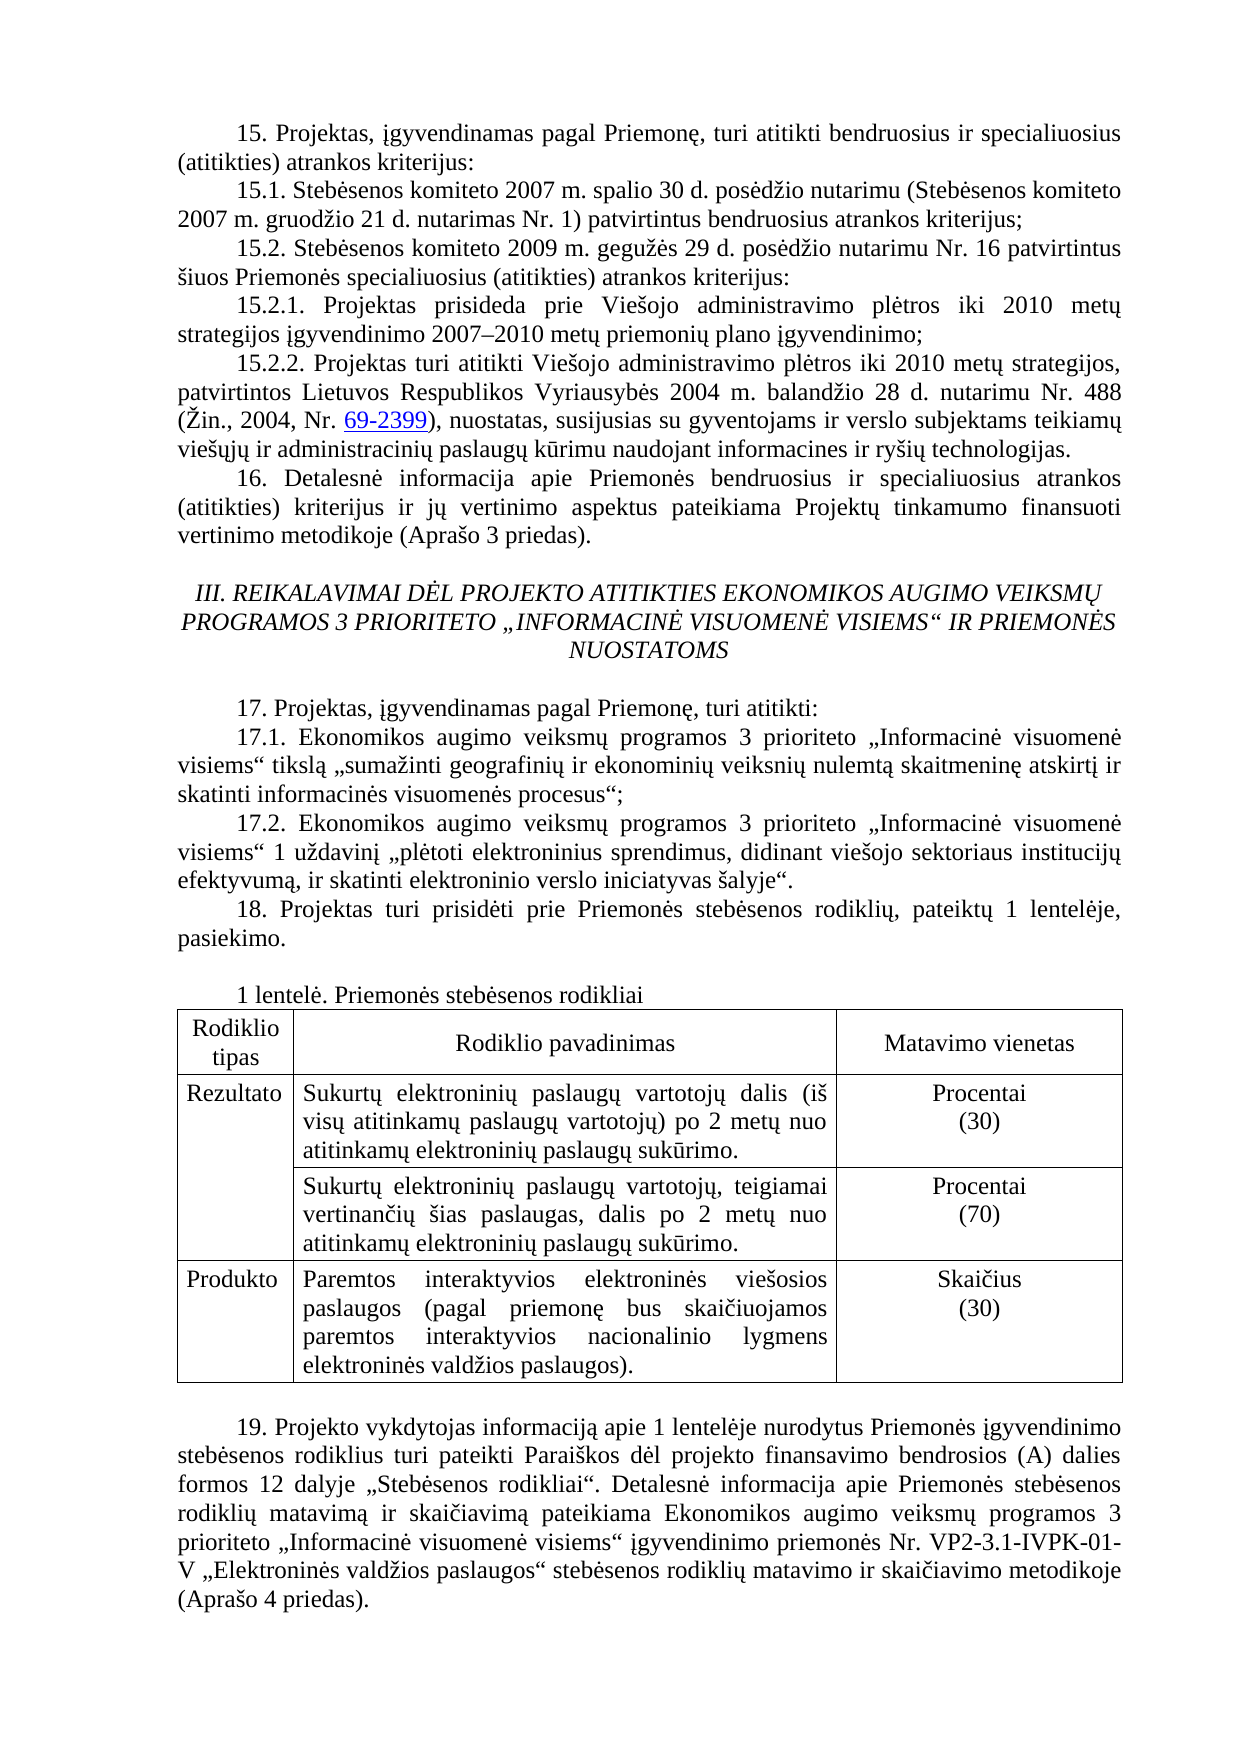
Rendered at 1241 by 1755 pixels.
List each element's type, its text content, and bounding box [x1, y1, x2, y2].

table_cell Produkto [178, 1261, 293, 1382]
table_cell Rezultato [178, 1075, 293, 1260]
table_header Rodiklio pavadinimas [294, 1010, 836, 1074]
text III. REIKALAVIMAI DĖL PROJEKTO ATITIKTIES EKONOMIKOS AUGIMO VEIKSMŲ PROGRAMOS 3 PRIORITETO „INFORMACINĖ VISUOMENĖ VISIEMS“ IR PRIEMONĖS NUOSTATOMS [177, 578, 1122, 664]
text 15.1. Stebėsenos komiteto 2007 m. spalio 30 d. posėdžio nutarimu (Stebėsenos komiteto 2007 m. gruodžio 21 d. nutarimas Nr. 1) patvirtintus bendruosius atrankos kriterijus; [177, 176, 1122, 233]
text 19. Projekto vykdytojas informaciją apie 1 lentelėje nurodytus Priemonės įgyvendinimo stebėsenos rodiklius turi pateikti Paraiškos dėl projekto finansavimo bendrosios (A) dalies formos 12 dalyje „Stebėsenos rodikliai“. Detalesnė informacija apie Priemonės stebėsenos rodiklių matavimą ir skaičiavimą pateikiama Ekonomikos augimo veiksmų programos 3 prioriteto „Informacinė visuomenė visiems“ įgyvendinimo priemonės Nr. VP2-3.1-IVPK-01-V „Elektroninės valdžios paslaugos“ stebėsenos rodiklių matavimo ir skaičiavimo metodikoje (Aprašo 4 priedas). [177, 1412, 1122, 1613]
table_cell Sukurtų elektroninių paslaugų vartotojų, teigiamai vertinančių šias paslaugas, dalis po 2 metų nuo atitinkamų elektroninių paslaugų sukūrimo. [294, 1168, 836, 1260]
text 17.1. Ekonomikos augimo veiksmų programos 3 prioriteto „Informacinė visuomenė visiems“ tikslą „sumažinti geografinių ir ekonominių veiksnių nulemtą skaitmeninę atskirtį ir skatinti informacinės visuomenės procesus“; [177, 722, 1122, 808]
table_cell Skaičius (30) [837, 1261, 1122, 1382]
text 15. Projektas, įgyvendinamas pagal Priemonę, turi atitikti bendruosius ir specialiuosius (atitikties) atrankos kriterijus: [177, 118, 1122, 176]
table_cell Procentai (30) [837, 1075, 1122, 1167]
text 15.2. Stebėsenos komiteto 2009 m. gegužės 29 d. posėdžio nutarimu Nr. 16 patvirtintus šiuos Priemonės specialiuosius (atitikties) atrankos kriterijus: [177, 233, 1122, 291]
text 17. Projektas, įgyvendinamas pagal Priemonę, turi atitikti: [177, 693, 1122, 722]
table_cell Sukurtų elektroninių paslaugų vartotojų dalis (iš visų atitinkamų paslaugų vartotojų) po 2 metų nuo atitinkamų elektroninių paslaugų sukūrimo. [294, 1075, 836, 1167]
table_cell Paremtos interaktyvios elektroninės viešosios paslaugos (pagal priemonę bus skaičiuojamos paremtos interaktyvios nacionalinio lygmens elektroninės valdžios paslaugos). [294, 1261, 836, 1382]
table_header Rodiklio tipas [178, 1010, 293, 1074]
text 16. Detalesnė informacija apie Priemonės bendruosius ir specialiuosius atrankos (atitikties) kriterijus ir jų vertinimo aspektus pateikiama Projektų tinkamumo finansuoti vertinimo metodikoje (Aprašo 3 priedas). [177, 463, 1122, 549]
table_header Matavimo vienetas [837, 1010, 1122, 1074]
table_cell Procentai (70) [837, 1168, 1122, 1260]
text 15.2.1. Projektas prisideda prie Viešojo administravimo plėtros iki 2010 metų strategijos įgyvendinimo 2007–2010 metų priemonių plano įgyvendinimo; [177, 291, 1122, 348]
text 1 lentelė. Priemonės stebėsenos rodikliai [177, 981, 1122, 1009]
text 17.2. Ekonomikos augimo veiksmų programos 3 prioriteto „Informacinė visuomenė visiems“ 1 uždavinį „plėtoti elektroninius sprendimus, didinant viešojo sektoriaus institucijų efektyvumą, ir skatinti elektroninio verslo iniciatyvas šalyje“. [177, 808, 1122, 894]
text 15.2.2. Projektas turi atitikti Viešojo administravimo plėtros iki 2010 metų strategijos, patvirtintos Lietuvos Respublikos Vyriausybės 2004 m. balandžio 28 d. nutarimu Nr. 488 (Žin., 2004, Nr. 69-2399), nuostatas, susijusias su gyventojams ir verslo subjektams teikiamų viešųjų ir administracinių paslaugų kūrimu naudojant informacines ir ryšių technologijas. [177, 348, 1122, 463]
text 18. Projektas turi prisidėti prie Priemonės stebėsenos rodiklių, pateiktų 1 lentelėje, pasiekimo. [177, 894, 1122, 952]
